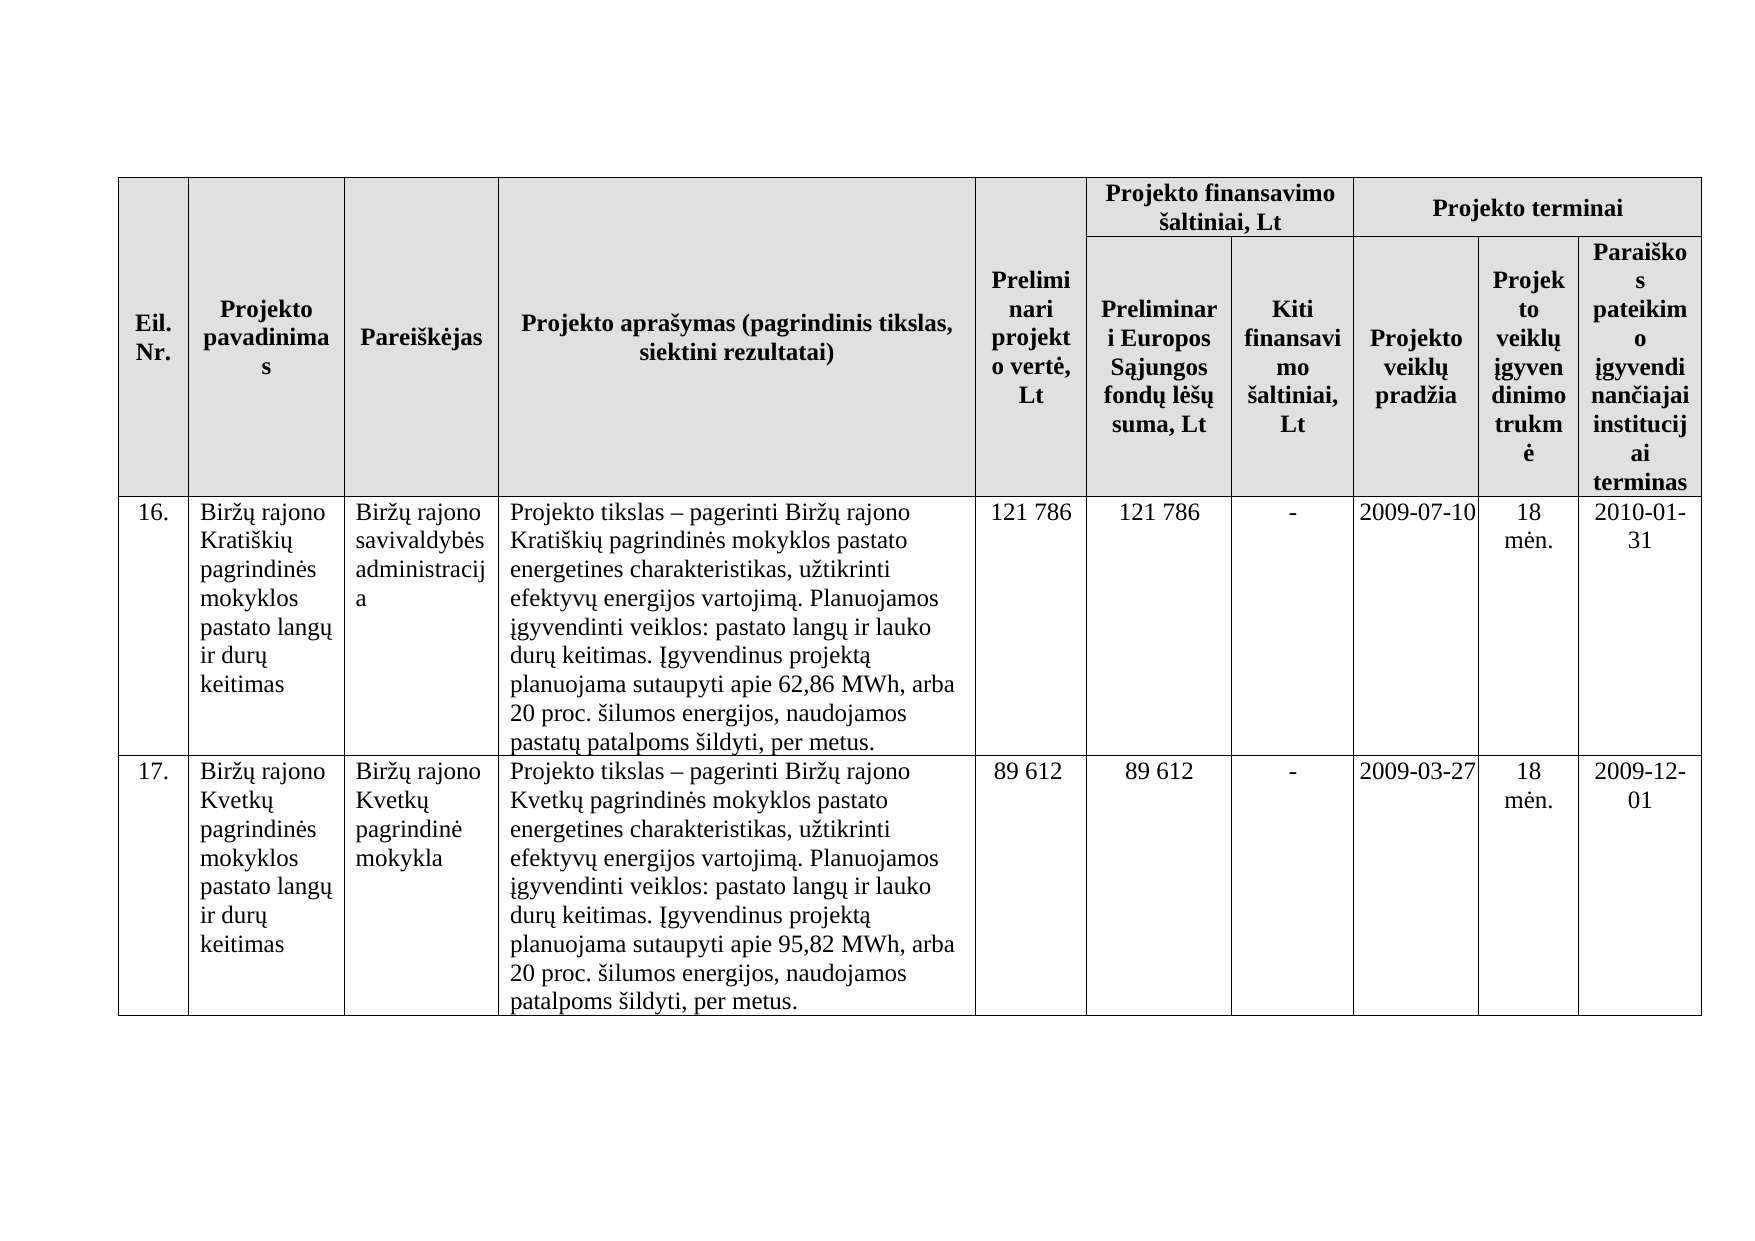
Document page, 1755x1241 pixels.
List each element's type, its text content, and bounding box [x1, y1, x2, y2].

table_cell 121 786 [976, 497, 1086, 755]
table_cell 16. [119, 497, 188, 755]
table_cell 2009-07-10 [1354, 497, 1478, 755]
table_cell Biržų rajono Kvetkų pagrindinės mokyklos pastato langų ir durų keitimas [189, 756, 344, 1015]
table_cell Projekto tikslas – pagerinti Biržų rajono Kvetkų pagrindinės mokyklos pastato energetines charakteristikas, užtikrinti efektyvų energijos vartojimą. Planuojamos įgyvendinti veiklos: pastato langų ir lauko durų keitimas. Įgyvendinus projektą planuojama sutaupyti apie 95,82 MWh, arba 20 proc. šilumos energijos, naudojamos patalpoms šildyti, per metus. [499, 756, 975, 1015]
table_header Eil. Nr. [119, 178, 188, 496]
table_cell 89 612 [1087, 756, 1231, 1015]
table_cell Projekto veiklų pradžia [1354, 237, 1478, 496]
table_cell Paraiškos pateikimo įgyvendinančiajai institucijai terminas [1579, 237, 1701, 496]
table_cell - [1232, 497, 1353, 755]
table_cell Biržų rajono Kvetkų pagrindinė mokykla [345, 756, 498, 1015]
table_cell 2010-01-31 [1579, 497, 1701, 755]
table_cell 2009-12-01 [1579, 756, 1701, 1015]
table_cell Kiti finansavimo šaltiniai, Lt [1232, 237, 1353, 496]
table_cell 89 612 [976, 756, 1086, 1015]
table_cell Projekto veiklų įgyvendinimo trukmė [1479, 237, 1578, 496]
table_header Projekto aprašymas (pagrindinis tikslas, siektini rezultatai) [499, 178, 975, 496]
table_header Projekto terminai [1354, 178, 1701, 236]
table_cell 17. [119, 756, 188, 1015]
table_cell Biržų rajono Kratiškių pagrindinės mokyklos pastato langų ir durų keitimas [189, 497, 344, 755]
table_cell Projekto tikslas – pagerinti Biržų rajono Kratiškių pagrindinės mokyklos pastato energetines charakteristikas, užtikrinti efektyvų energijos vartojimą. Planuojamos įgyvendinti veiklos: pastato langų ir lauko durų keitimas. Įgyvendinus projektą planuojama sutaupyti apie 62,86 MWh, arba 20 proc. šilumos energijos, naudojamos pastatų patalpoms šildyti, per metus. [499, 497, 975, 755]
table_cell Biržų rajono savivaldybės administracija [345, 497, 498, 755]
table_header Preliminari projekto vertė, Lt [976, 178, 1086, 496]
table_cell Preliminari Europos Sąjungos fondų lėšų suma, Lt [1087, 237, 1231, 496]
table_cell 2009-03-27 [1354, 756, 1478, 1015]
table_cell - [1232, 756, 1353, 1015]
table_cell 121 786 [1087, 497, 1231, 755]
table_header Pareiškėjas [345, 178, 498, 496]
table_header Projekto finansavimo šaltiniai, Lt [1087, 178, 1353, 236]
table_cell 18 mėn. [1479, 756, 1578, 1015]
table_cell 18 mėn. [1479, 497, 1578, 755]
table_header Projekto pavadinimas [189, 178, 344, 496]
